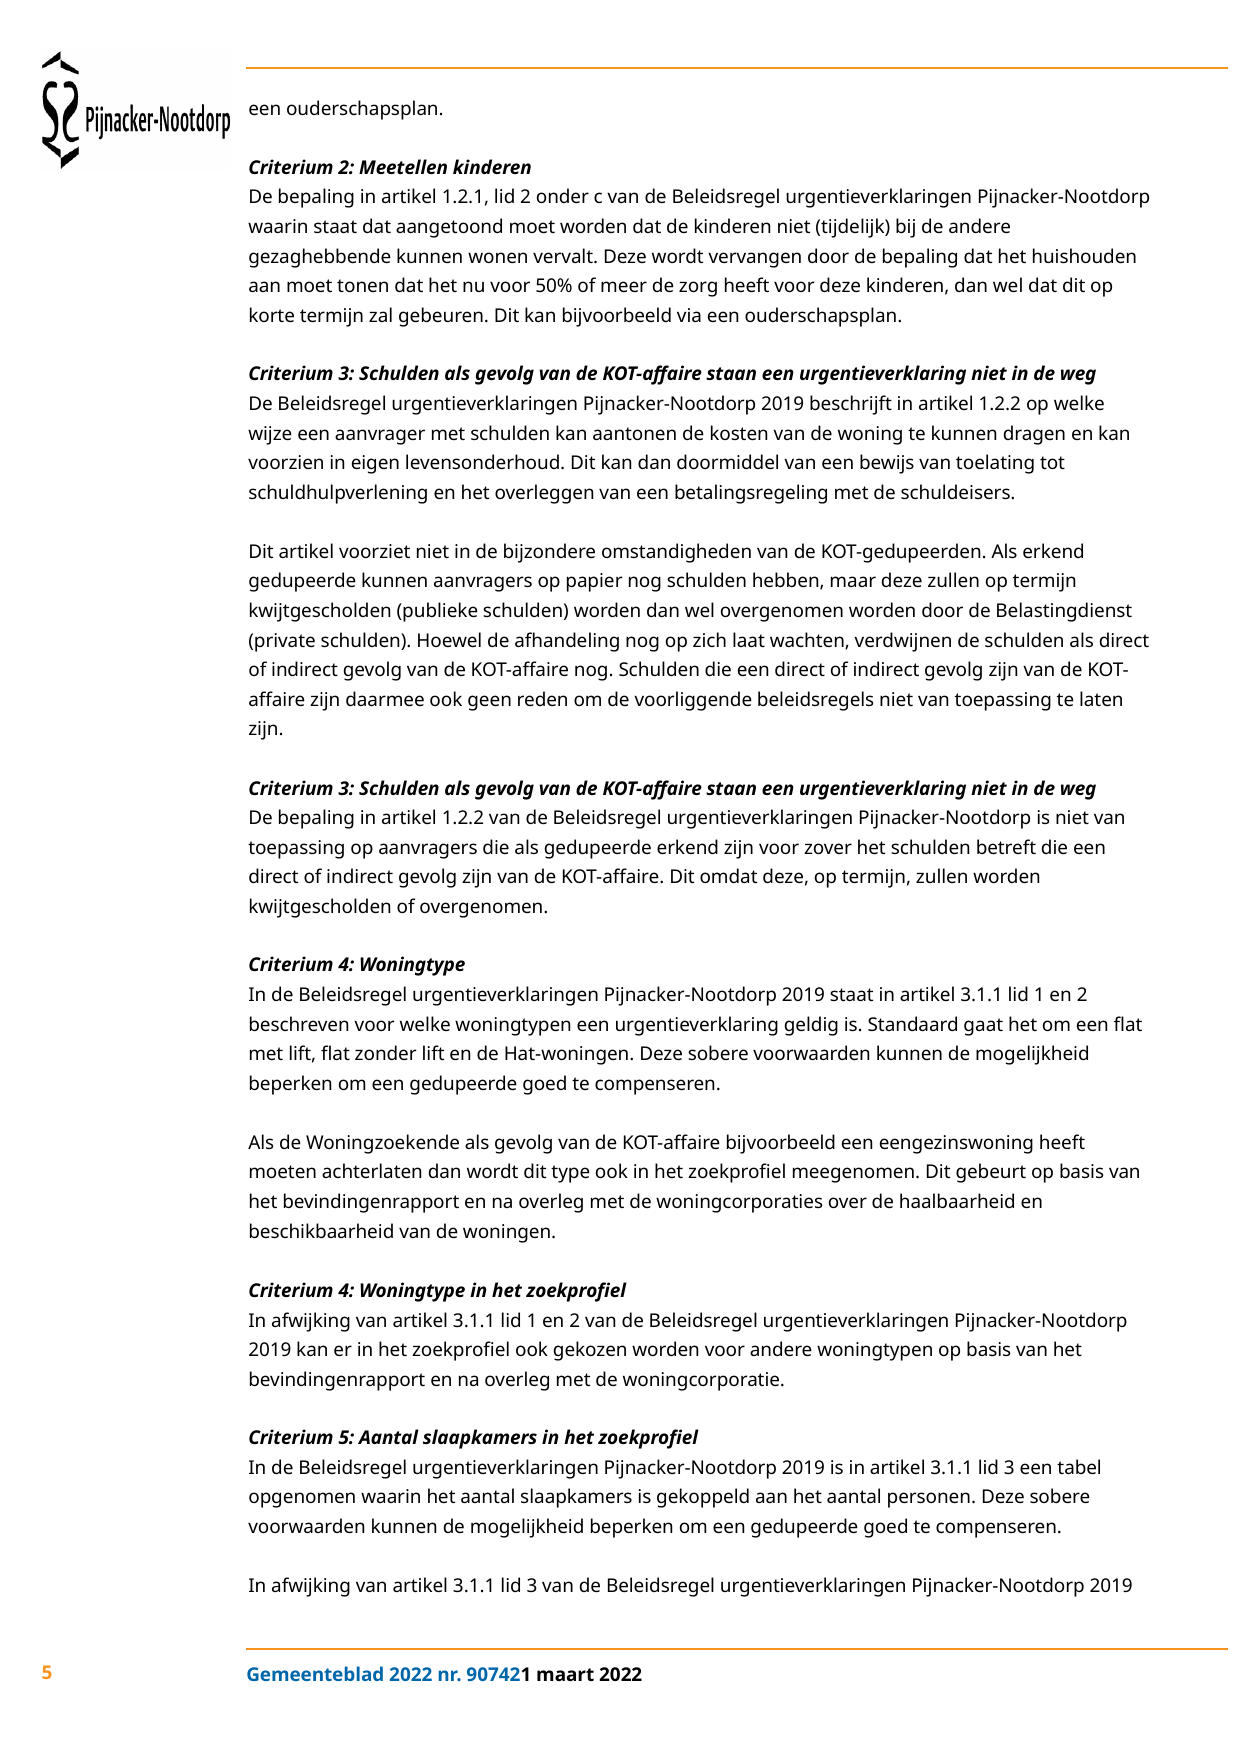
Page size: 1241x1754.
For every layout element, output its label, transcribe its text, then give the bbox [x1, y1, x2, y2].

picture [41, 47, 231, 172]
text In de Beleidsregel urgentieverklaringen Pijnacker-Nootdorp 2019 is in artikel 3.1.1 lid 3 een tabel opgenomen waarin het aantal slaapkamers is gekoppeld aan het aantal personen. Deze sobere voorwaarden kunnen de mogelijkheid beperken om een gedupeerde goed te compenseren. [248, 1454, 1152, 1539]
text In afwijking van artikel 3.1.1 lid 3 van de Beleidsregel urgentieverklaringen Pijnacker-Nootdorp 2019 [248, 1572, 1152, 1598]
text Als de Woningzoekende als gevolg van de KOT-affaire bijvoorbeeld een eengezinswoning heeft moeten achterlaten dan wordt dit type ook in het zoekprofiel meegenomen. Dit gebeurt op basis van het bevindingenrapport en na overleg met de woningcorporaties over de haalbaarheid en beschikbaarheid van de woningen. [248, 1129, 1152, 1244]
table_header Criterium 2: Meetellen kinderen De bepaling in artikel 1.2.1, lid 2 onder c van de Beleidsregel urgentieverklaringen Pijnacker-Nootdorp waarin staat dat aangetoond moet worden dat de kinderen niet (tijdelijk) bij de andere gezaghebbende kunnen wonen vervalt. Deze wordt vervangen door de bepaling dat het huishouden aan moet tonen dat het nu voor 50% of meer de zorg heeft voor deze kinderen, dan wel dat dit op korte termijn zal gebeuren. Dit kan bijvoorbeeld via een ouderschapsplan. [248, 154, 1152, 328]
text Criterium 5: Aantal slaapkamers in het zoekprofiel [248, 1424, 1152, 1450]
text een ouderschapsplan. [248, 95, 1152, 121]
text De Beleidsregel urgentieverklaringen Pijnacker-Nootdorp 2019 beschrijft in artikel 1.2.2 op welke wijze een aanvrager met schulden kan aantonen de kosten van de woning te kunnen dragen en kan voorzien in eigen levensonderhoud. Dit kan dan doormiddel van een bewijs van toelating tot schuldhulpverlening en het overleggen van een betalingsregeling met de schuldeisers. [248, 390, 1152, 504]
text Criterium 4: Woningtype [248, 952, 1152, 977]
text In de Beleidsregel urgentieverklaringen Pijnacker-Nootdorp 2019 staat in artikel 3.1.1 lid 1 en 2 beschreven voor welke woningtypen een urgentieverklaring geldig is. Standaard gaat het om een flat met lift, flat zonder lift en de Hat-woningen. Deze sobere voorwaarden kunnen de mogelijkheid beperken om een gedupeerde goed te compenseren. [248, 981, 1152, 1096]
text Dit artikel voorziet niet in de bijzondere omstandigheden van de KOT-gedupeerden. Als erkend gedupeerde kunnen aanvragers op papier nog schulden hebben, maar deze zullen op termijn kwijtgescholden (publieke schulden) worden dan wel overgenomen worden door de Belastingdienst (private schulden). Hoewel de afhandeling nog op zich laat wachten, verdwijnen de schulden als direct of indirect gevolg van de KOT-affaire nog. Schulden die een direct of indirect gevolg zijn van de KOT-affaire zijn daarmee ook geen reden om de voorliggende beleidsregels niet van toepassing te laten zijn. [248, 538, 1152, 741]
table_header Criterium 3: Schulden als gevolg van de KOT-affaire staan een urgentieverklaring niet in de weg De bepaling in artikel 1.2.2 van de Beleidsregel urgentieverklaringen Pijnacker-Nootdorp is niet van toepassing op aanvragers die als gedupeerde erkend zijn voor zover het schulden betreft die een direct of indirect gevolg zijn van de KOT-affaire. Dit omdat deze, op termijn, zullen worden kwijtgescholden of overgenomen. [248, 775, 1152, 919]
text Criterium 3: Schulden als gevolg van de KOT-affaire staan een urgentieverklaring niet in de weg [248, 361, 1152, 386]
table_header Criterium 4: Woningtype in het zoekprofiel In afwijking van artikel 3.1.1 lid 1 en 2 van de Beleidsregel urgentieverklaringen Pijnacker-Nootdorp 2019 kan er in het zoekprofiel ook gekozen worden voor andere woningtypen op basis van het bevindingenrapport en na overleg met de woningcorporatie. [248, 1277, 1152, 1392]
